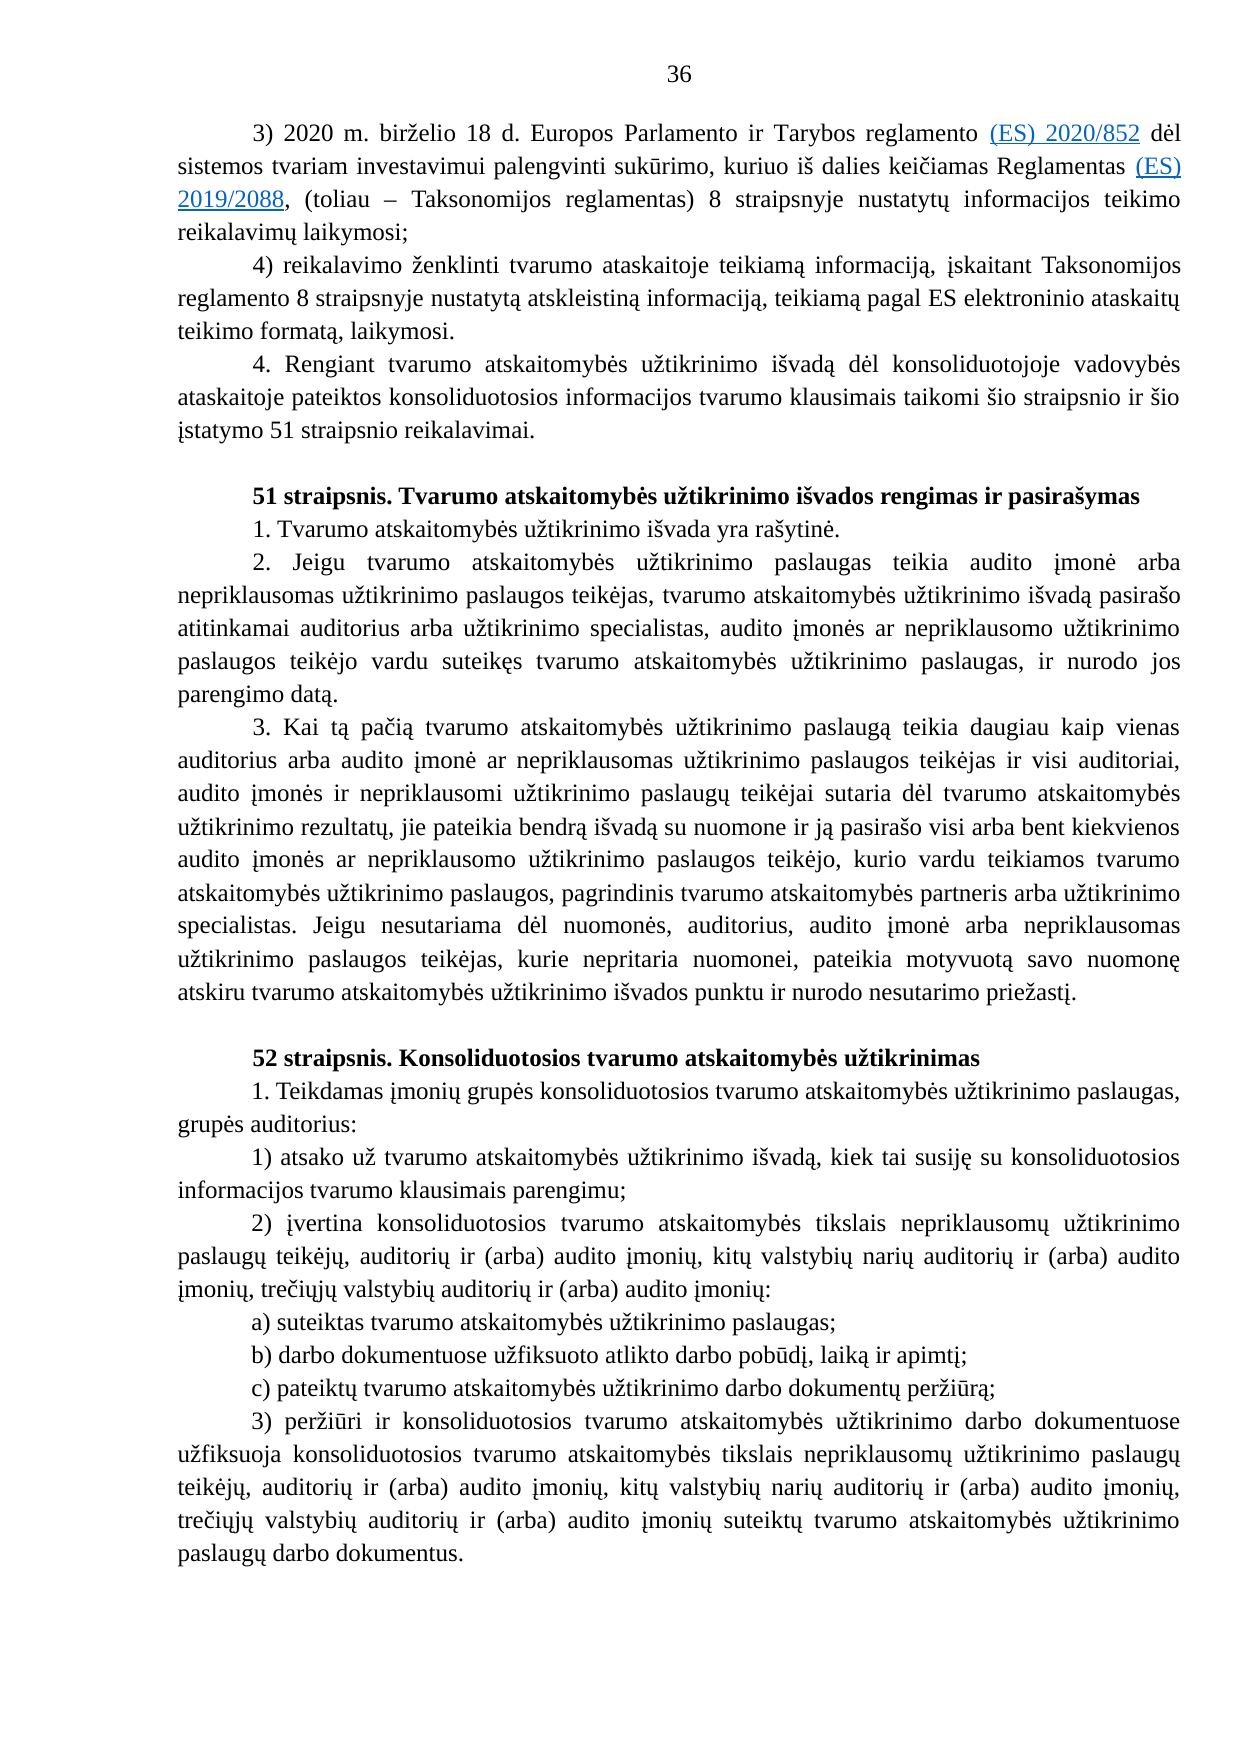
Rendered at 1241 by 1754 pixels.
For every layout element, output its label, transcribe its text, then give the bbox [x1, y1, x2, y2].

text 2) įvertina konsoliduotosios tvarumo atskaitomybės tikslais nepriklausomų užtikrinimo paslaugų teikėjų, auditorių ir (arba) audito įmonių, kitų valstybių narių auditorių ir (arba) audito įmonių, trečiųjų valstybių auditorių ir (arba) audito įmonių: [177, 1208, 1181, 1303]
text c) pateiktų tvarumo atskaitomybės užtikrinimo darbo dokumentų peržiūrą; [177, 1373, 1181, 1402]
text 3) peržiūri ir konsoliduotosios tvarumo atskaitomybės užtikrinimo darbo dokumentuose užfiksuoja konsoliduotosios tvarumo atskaitomybės tikslais nepriklausomų užtikrinimo paslaugų teikėjų, auditorių ir (arba) audito įmonių, kitų valstybių narių auditorių ir (arba) audito įmonių, trečiųjų valstybių auditorių ir (arba) audito įmonių suteiktų tvarumo atskaitomybės užtikrinimo paslaugų darbo dokumentus. [177, 1406, 1181, 1567]
text b) darbo dokumentuose užfiksuoto atlikto darbo pobūdį, laiką ir apimtį; [177, 1340, 1181, 1369]
text 4) reikalavimo ženklinti tvarumo ataskaitoje teikiamą informaciją, įskaitant Taksonomijos reglamento 8 straipsnyje nustatytą atskleistiną informaciją, teikiamą pagal ES elektroninio ataskaitų teikimo formatą, laikymosi. [177, 250, 1181, 345]
text 1) atsako už tvarumo atskaitomybės užtikrinimo išvadą, kiek tai susiję su konsoliduotosios informacijos tvarumo klausimais parengimu; [177, 1142, 1181, 1203]
text 4. Rengiant tvarumo atskaitomybės užtikrinimo išvadą dėl konsoliduotojoje vadovybės ataskaitoje pateiktos konsoliduotosios informacijos tvarumo klausimais taikomi šio straipsnio ir šio įstatymo 51 straipsnio reikalavimai. [177, 349, 1181, 444]
text 1. Teikdamas įmonių grupės konsoliduotosios tvarumo atskaitomybės užtikrinimo paslaugas, grupės auditorius: [177, 1076, 1181, 1137]
text 3) 2020 m. birželio 18 d. Europos Parlamento ir Tarybos reglamento (ES) 2020/852 dėl sistemos tvariam investavimui palengvinti sukūrimo, kuriuo iš dalies keičiamas Reglamentas (ES) 2019/2088, (toliau – Taksonomijos reglamentas) 8 straipsnyje nustatytų informacijos teikimo reikalavimų laikymosi; [177, 118, 1181, 246]
text 51 straipsnis. Tvarumo atskaitomybės užtikrinimo išvados rengimas ir pasirašymas [252, 481, 1181, 510]
text a) suteiktas tvarumo atskaitomybės užtikrinimo paslaugas; [177, 1307, 1181, 1336]
text 52 straipsnis. Konsoliduotosios tvarumo atskaitomybės užtikrinimas [177, 1043, 1181, 1071]
text 3. Kai tą pačią tvarumo atskaitomybės užtikrinimo paslaugą teikia daugiau kaip vienas auditorius arba audito įmonė ar nepriklausomas užtikrinimo paslaugos teikėjas ir visi auditoriai, audito įmonės ir nepriklausomi užtikrinimo paslaugų teikėjai sutaria dėl tvarumo atskaitomybės užtikrinimo rezultatų, jie pateikia bendrą išvadą su nuomone ir ją pasirašo visi arba bent kiekvienos audito įmonės ar nepriklausomo užtikrinimo paslaugos teikėjo, kurio vardu teikiamos tvarumo atskaitomybės užtikrinimo paslaugos, pagrindinis tvarumo atskaitomybės partneris arba užtikrinimo specialistas. Jeigu nesutariama dėl nuomonės, auditorius, audito įmonė arba nepriklausomas užtikrinimo paslaugos teikėjas, kurie nepritaria nuomonei, pateikia motyvuotą savo nuomonę atskiru tvarumo atskaitomybės užtikrinimo išvados punktu ir nurodo nesutarimo priežastį. [177, 712, 1181, 1005]
text 1. Tvarumo atskaitomybės užtikrinimo išvada yra rašytinė. [177, 514, 1181, 543]
text 2. Jeigu tvarumo atskaitomybės užtikrinimo paslaugas teikia audito įmonė arba nepriklausomas užtikrinimo paslaugos teikėjas, tvarumo atskaitomybės užtikrinimo išvadą pasirašo atitinkamai auditorius arba užtikrinimo specialistas, audito įmonės ar nepriklausomo užtikrinimo paslaugos teikėjo vardu suteikęs tvarumo atskaitomybės užtikrinimo paslaugas, ir nurodo jos parengimo datą. [177, 547, 1181, 708]
